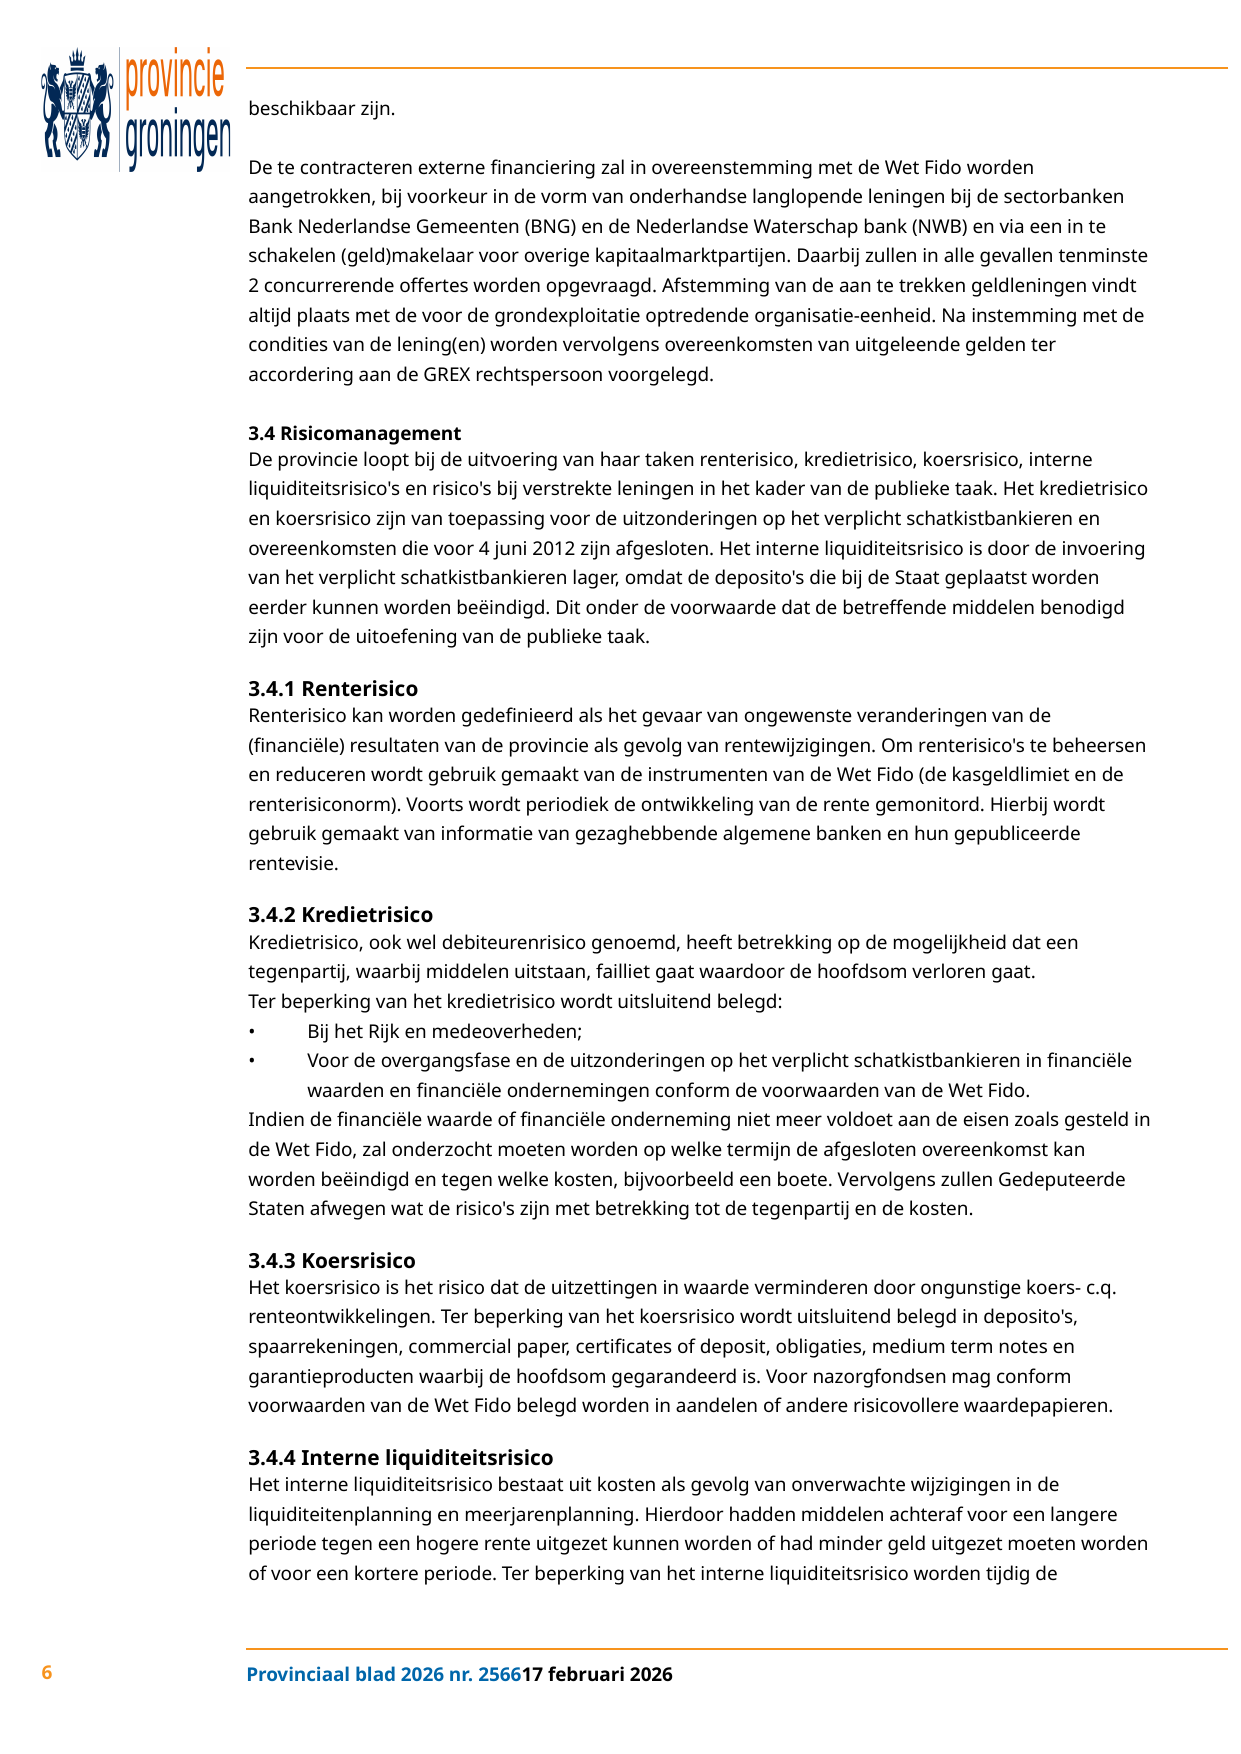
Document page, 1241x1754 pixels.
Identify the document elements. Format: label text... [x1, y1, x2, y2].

text 3.4.1 Renterisico [248, 674, 1152, 702]
text Renterisico kan worden gedefinieerd als het gevaar van ongewenste veranderingen van de (financiële) resultaten van de provincie als gevolg van rentewijzigingen. Om renterisico's te beheersen en reduceren wordt gebruik gemaakt van de instrumenten van de Wet Fido (de kasgeldlimiet en de renterisiconorm). Voorts wordt periodiek de ontwikkeling van de rente gemonitord. Hierbij wordt gebruik gemaakt van informatie van gezaghebbende algemene banken en hun gepubliceerde rentevisie. [248, 702, 1152, 876]
list Voor de overgangsfase en de uitzonderingen op het verplicht schatkistbankieren in financiële waarden en financiële ondernemingen conform de voorwaarden van de Wet Fido. [248, 1047, 1152, 1103]
picture [41, 47, 231, 172]
list Bij het Rijk en medeoverheden; [248, 1018, 1152, 1043]
text 3.4.4 Interne liquiditeitsrisico [248, 1443, 1152, 1471]
text Indien de financiële waarde of financiële onderneming niet meer voldoet aan de eisen zoals gesteld in de Wet Fido, zal onderzocht moeten worden op welke termijn de afgesloten overeenkomst kan worden beëindigd en tegen welke kosten, bijvoorbeeld een boete. Vervolgens zullen Gedeputeerde Staten afwegen wat de risico's zijn met betrekking tot de tegenpartij en de kosten. [248, 1107, 1152, 1221]
text 3.4.3 Koersrisico [248, 1246, 1152, 1274]
text 3.4 Risicomanagement [248, 420, 1152, 446]
text Het interne liquiditeitsrisico bestaat uit kosten als gevolg van onverwachte wijzigingen in de liquiditeitenplanning en meerjarenplanning. Hierdoor hadden middelen achteraf voor een langere periode tegen een hogere rente uitgezet kunnen worden of had minder geld uitgezet moeten worden of voor een kortere periode. Ter beperking van het interne liquiditeitsrisico worden tijdig de [248, 1471, 1152, 1586]
text Het koersrisico is het risico dat de uitzettingen in waarde verminderen door ongunstige koers- c.q. renteontwikkelingen. Ter beperking van het koersrisico wordt uitsluitend belegd in deposito's, spaarrekeningen, commercial paper, certificates of deposit, obligaties, medium term notes en garantieproducten waarbij de hoofdsom gegarandeerd is. Voor nazorgfondsen mag conform voorwaarden van de Wet Fido belegd worden in aandelen of andere risicovollere waardepapieren. [248, 1274, 1152, 1418]
text De provincie loopt bij de uitvoering van haar taken renterisico, kredietrisico, koersrisico, interne liquiditeitsrisico's en risico's bij verstrekte leningen in het kader van de publieke taak. Het kredietrisico en koersrisico zijn van toepassing voor de uitzonderingen op het verplicht schatkistbankieren en overeenkomsten die voor 4 juni 2012 zijn afgesloten. Het interne liquiditeitsrisico is door de invoering van het verplicht schatkistbankieren lager, omdat de deposito's die bij de Staat geplaatst worden eerder kunnen worden beëindigd. Dit onder de voorwaarde dat de betreffende middelen benodigd zijn voor de uitoefening van de publieke taak. [248, 446, 1152, 649]
text beschikbaar zijn. [248, 95, 1152, 121]
text Kredietrisico, ook wel debiteurenrisico genoemd, heeft betrekking op de mogelijkheid dat een tegenpartij, waarbij middelen uitstaan, failliet gaat waardoor de hoofdsom verloren gaat. [248, 929, 1152, 984]
text 3.4.2 Kredietrisico [248, 901, 1152, 929]
text Ter beperking van het kredietrisico wordt uitsluitend belegd: [248, 988, 1152, 1014]
text De te contracteren externe financiering zal in overeenstemming met de Wet Fido worden aangetrokken, bij voorkeur in de vorm van onderhandse langlopende leningen bij de sectorbanken Bank Nederlandse Gemeenten (BNG) en de Nederlandse Waterschap bank (NWB) en via een in te schakelen (geld)makelaar voor overige kapitaalmarktpartijen. Daarbij zullen in alle gevallen tenminste 2 concurrerende offertes worden opgevraagd. Afstemming van de aan te trekken geldleningen vindt altijd plaats met de voor de grondexploitatie optredende organisatie-eenheid. Na instemming met de condities van de lening(en) worden vervolgens overeenkomsten van uitgeleende gelden ter accordering aan de GREX rechtspersoon voorgelegd. [248, 154, 1152, 387]
